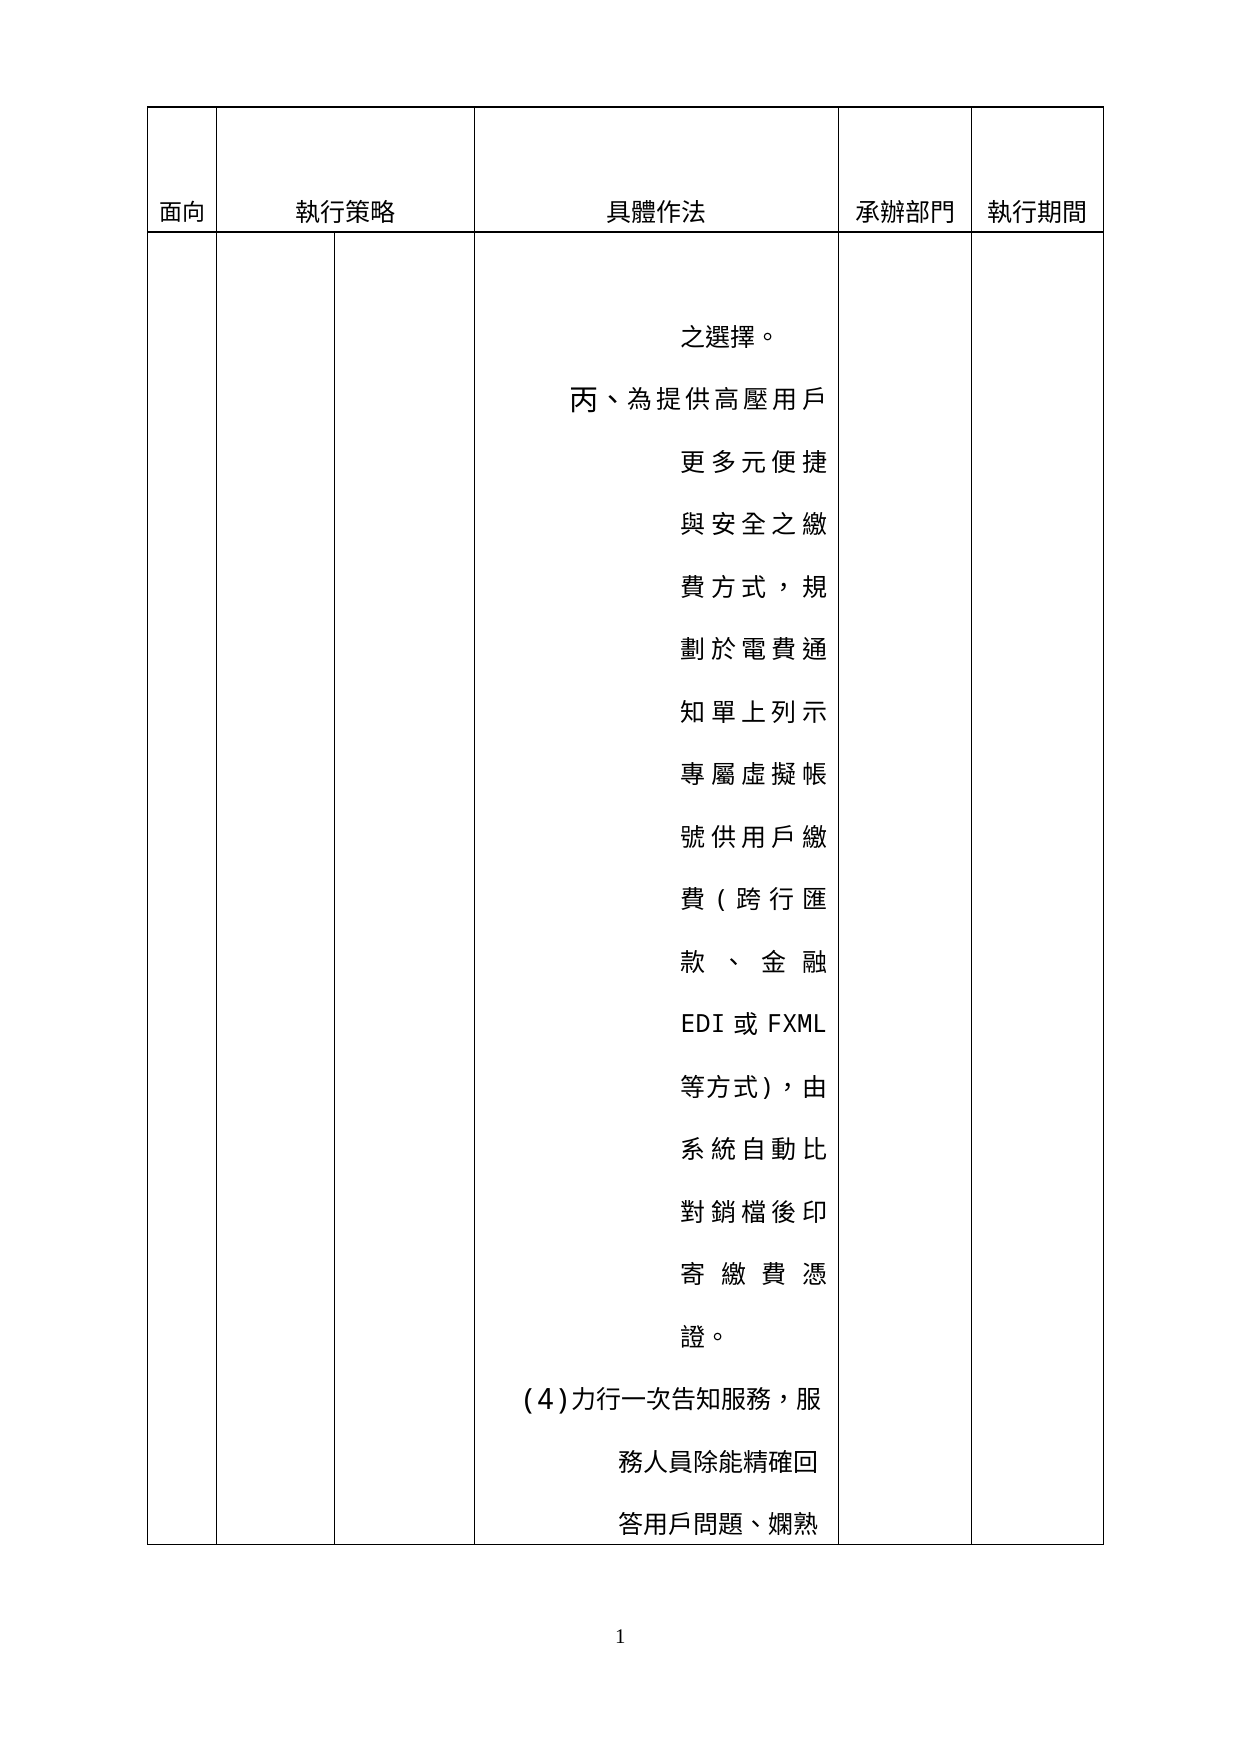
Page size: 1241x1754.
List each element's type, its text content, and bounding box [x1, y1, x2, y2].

table_cell [148, 233, 216, 1544]
table_cell [335, 233, 474, 1544]
table_header 具體作法 [475, 108, 838, 231]
table_header 面向 [148, 108, 216, 231]
table_header 執行策略 [217, 108, 474, 231]
table_header 承辦部門 [839, 108, 971, 231]
table_cell [972, 233, 1103, 1544]
table_cell [217, 233, 334, 1544]
table_cell 瞭解用戶需求，檢討既有服務措施，並運用多元策略，提升服務便捷度查報告。 提供多重且便利案件申辦管道，如網路、郵遞、電話、傳真及「台電e櫃檯」APP。 提供多元化的繳費措施，包括代繳、代收、網路、個人行動裝置及至服務中心（所）櫃檯繳費或預繳等多種便利性管道，配合本公司建置之具體作法如下﹕ 為加強用戶服務，整合「台電e櫃檯」APP，提供代收用戶下載繳費條碼，持手機至合作代收之超商繳付電費，並開發於APP刷信用卡繳電費服務。 鑑於臺灣發展行動支付已成趨勢，目前已陸續與多家廠商接洽行動支付繳付電費服務之模式，預定本(107)年上半年度將開辦電子支付代收電費款項，提供用戶更多元繳費管道之選擇。 為提供高壓用戶更多元便捷與安全之繳費方式，規劃於電費通知單上列示專屬虛擬帳號供用戶繳費(跨行匯款、金融EDI或FXML等方式)，由系統自動比對銷檔後印寄繳費憑證。 力行一次告知服務，服務人員除能精確回答用戶問題、嫻熟各項申請表格填寫外，並應主動正確提供與問題有關的完整資訊予詢問用戶，避免來回補件情形，以加速用戶申辦之時程。 [475, 233, 838, 1544]
table_header 執行期間 [972, 108, 1103, 231]
table_cell [839, 233, 971, 1544]
